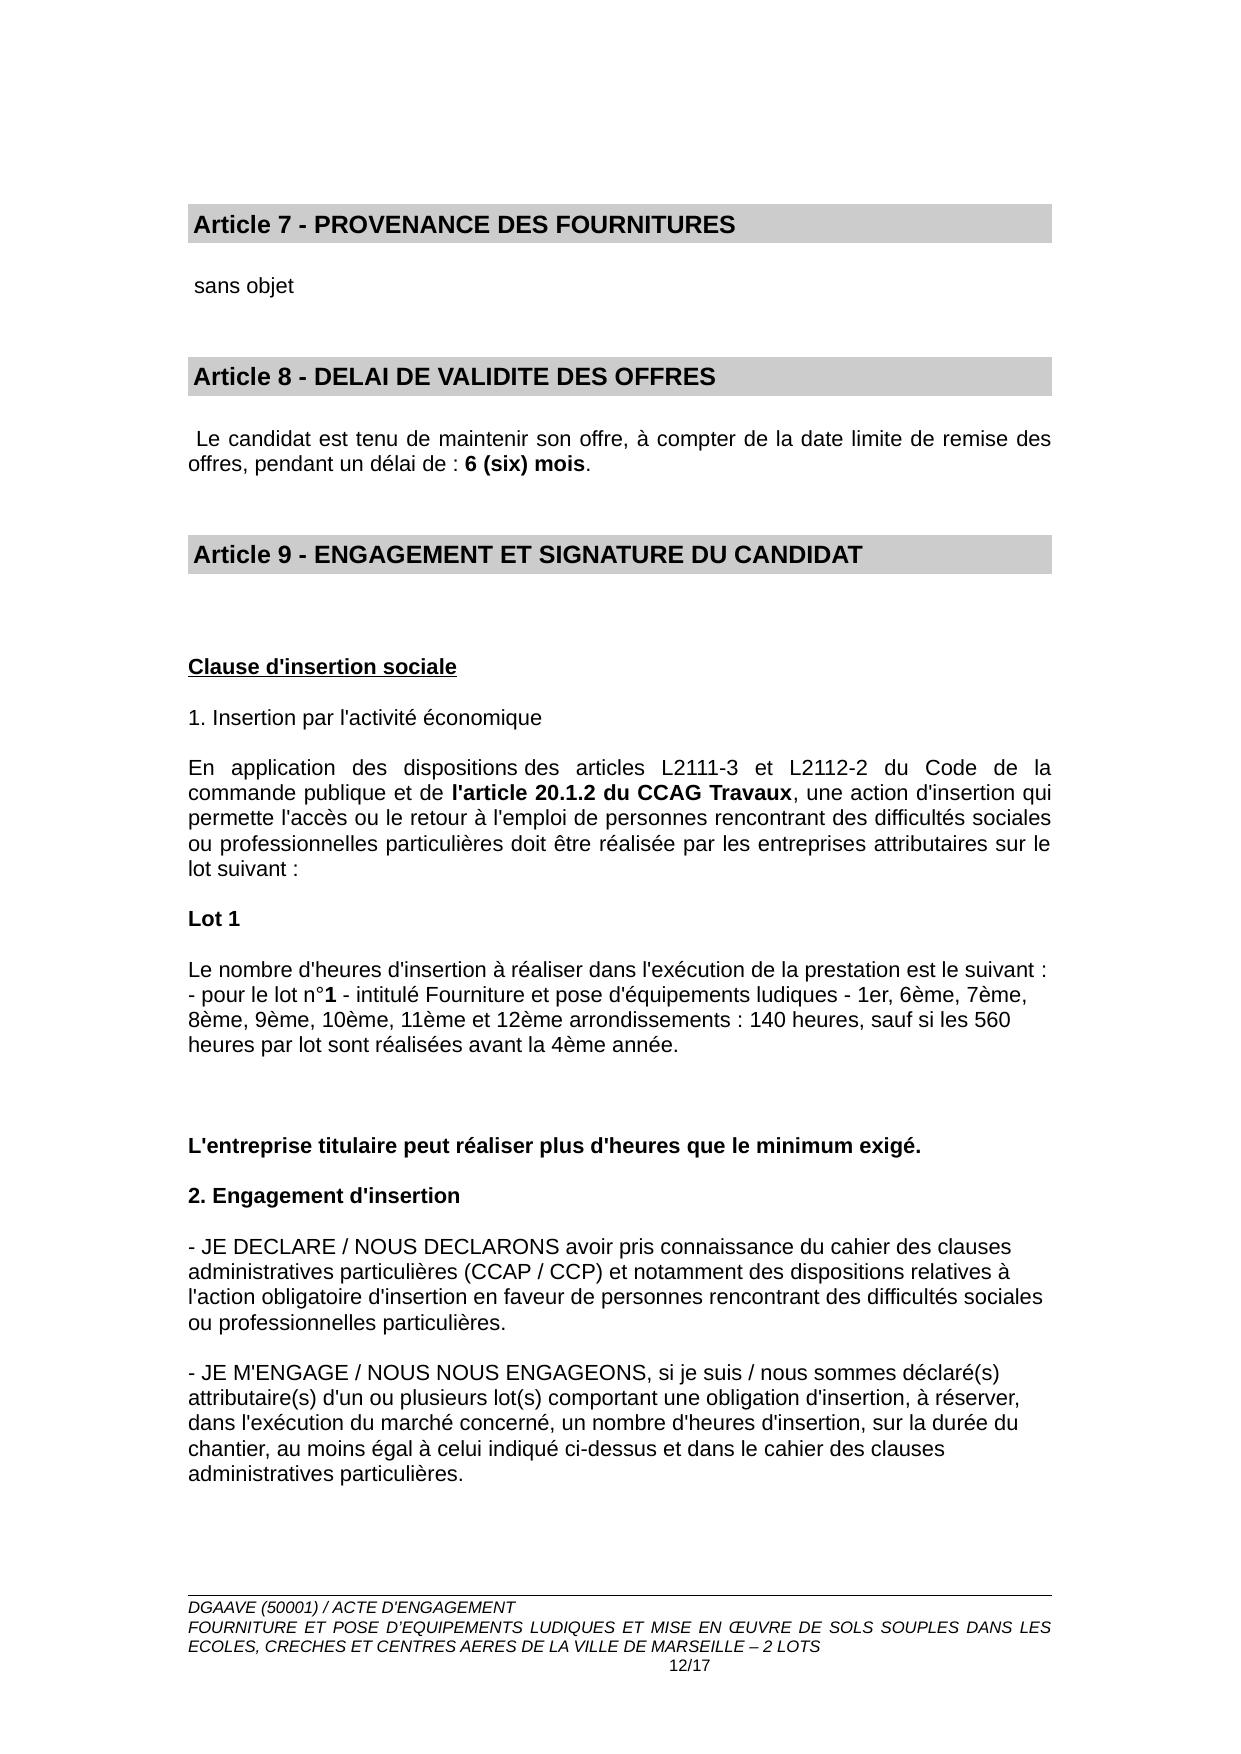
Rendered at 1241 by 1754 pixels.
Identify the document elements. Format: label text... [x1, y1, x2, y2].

text Le candidat est tenu de maintenir son offre, à compter de la date limite de remise des offres, pendant un délai de : 6 (six) mois. [188, 426, 1052, 476]
text sans objet [188, 273, 1052, 298]
text L'entreprise titulaire peut réaliser plus d'heures que le minimum exigé. [188, 1133, 1052, 1158]
text 2. Engagement d'insertion [188, 1183, 1052, 1209]
text 1. Insertion par l'activité économique [188, 704, 1052, 730]
text - pour le lot n°1 - intitulé Fourniture et pose d'équipements ludiques - 1er, 6ème, 7ème, 8ème, 9ème, 10ème, 11ème et 12ème arrondissements : 140 heures, sauf si les 560 heures par lot sont réalisées avant la 4ème année. [188, 982, 1052, 1057]
text Lot 1 [188, 906, 1052, 931]
text Clause d'insertion sociale [188, 654, 1052, 679]
text - JE M'ENGAGE / NOUS NOUS ENGAGEONS, si je suis / nous sommes déclaré(s) attributaire(s) d'un ou plusieurs lot(s) comportant une obligation d'insertion, à réserver, dans l'exécution du marché concerné, un nombre d'heures d'insertion, sur la durée du chantier, au moins égal à celui indiqué ci-dessus et dans le cahier des clauses administratives particulières. [188, 1360, 1052, 1486]
subtitle DELAI DE VALIDITE DES OFFRES [190, 360, 1050, 394]
text En application des dispositions des articles L2111-3 et L2112-2 du Code de la commande publique et de l'article 20.1.2 du CCAG Travaux, une action d'insertion qui permette l'accès ou le retour à l'emploi de personnes rencontrant des difficultés sociales ou professionnelles particulières doit être réalisée par les entreprises attributaires sur le lot suivant : [188, 755, 1052, 881]
subtitle ENGAGEMENT ET SIGNATURE DU CANDIDAT [190, 537, 1050, 572]
subtitle PROVENANCE DES FOURNITURES [190, 207, 1050, 241]
text - JE DECLARE / NOUS DECLARONS avoir pris connaissance du cahier des clauses administratives particulières (CCAP / CCP) et notamment des dispositions relatives à l'action obligatoire d'insertion en faveur de personnes rencontrant des difficultés sociales ou professionnelles particulières. [188, 1234, 1052, 1335]
text Le nombre d'heures d'insertion à réaliser dans l'exécution de la prestation est le suivant : [188, 957, 1052, 982]
